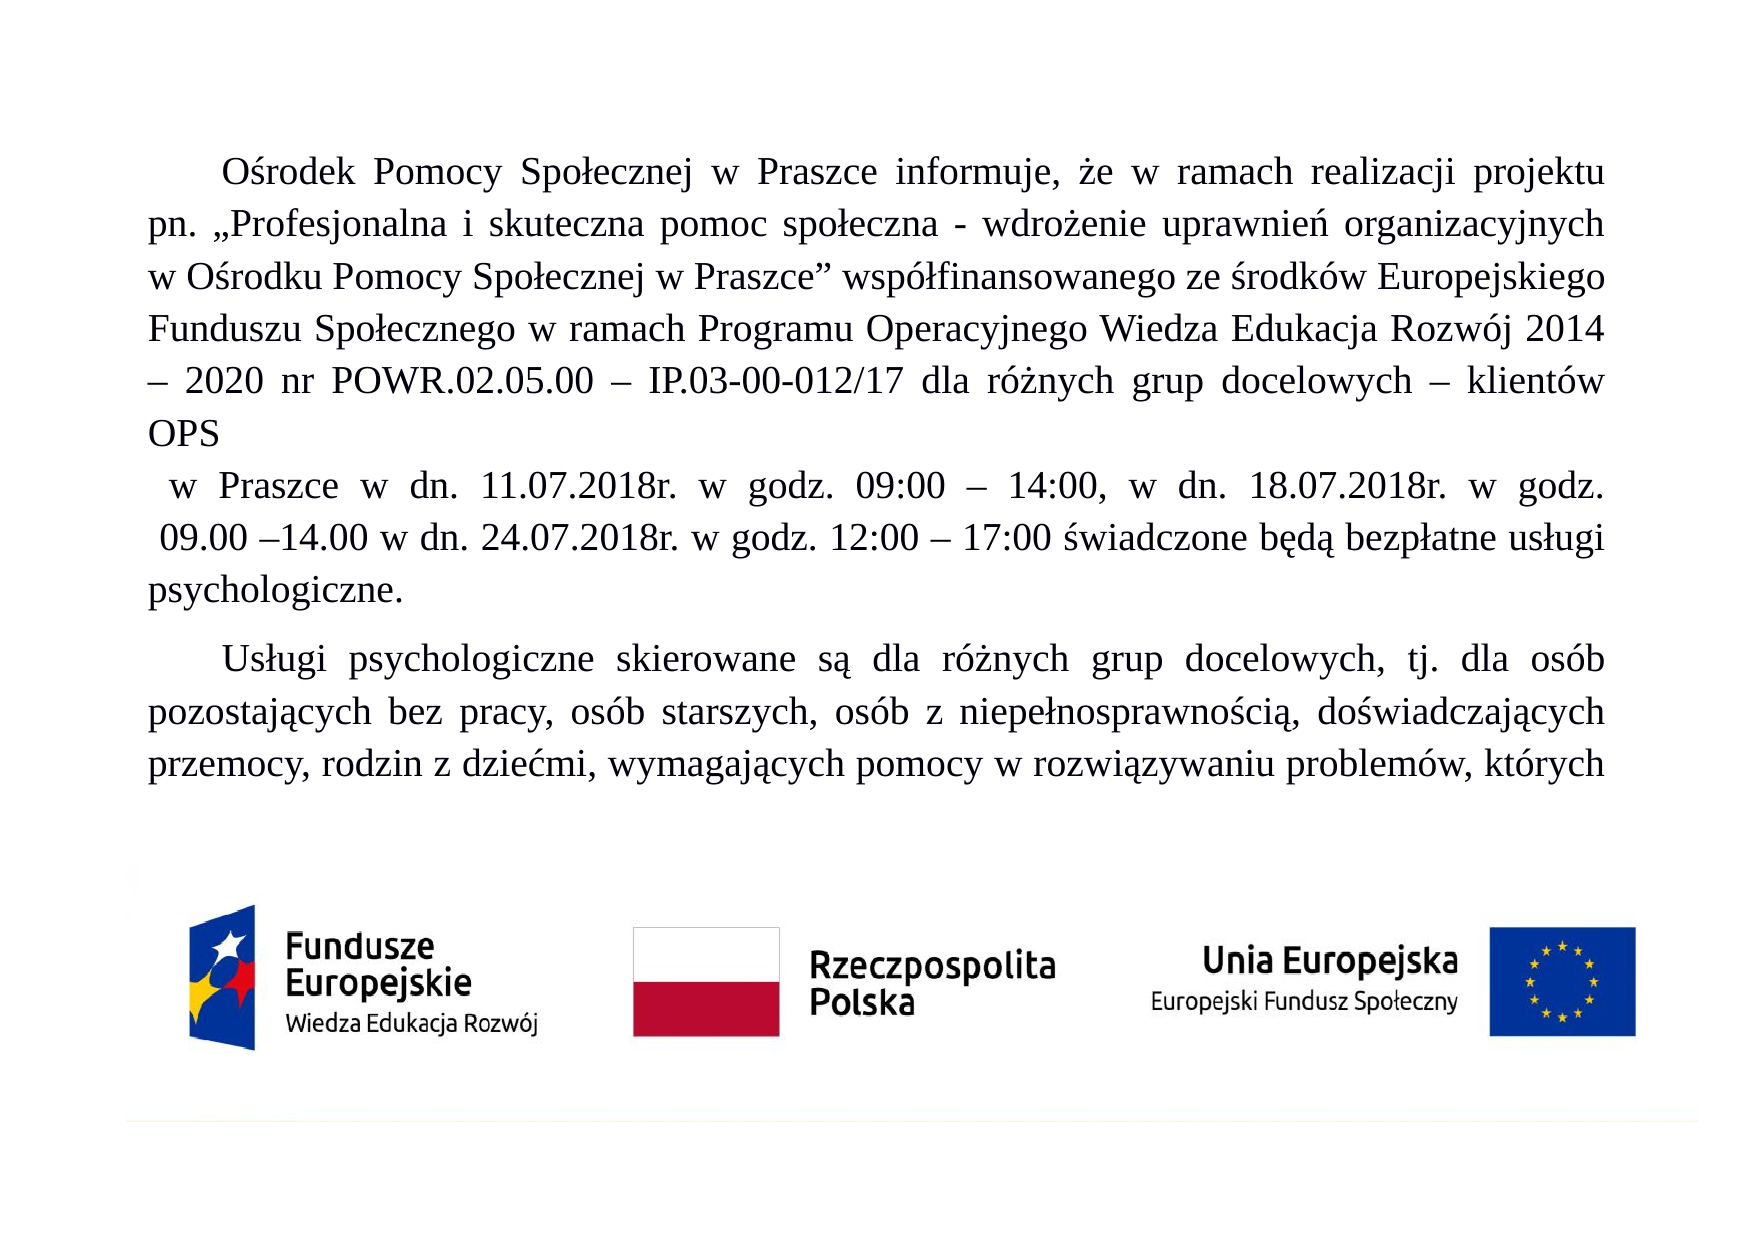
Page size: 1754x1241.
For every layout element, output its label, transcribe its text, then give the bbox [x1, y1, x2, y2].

text Usługi psychologiczne skierowane są dla różnych grup docelowych, tj. dla osób pozostających bez pracy, osób starszych, osób z niepełnosprawnością, doświadczających przemocy, rodzin z dziećmi, wymagających pomocy w rozwiązywaniu problemów, których [148, 635, 1606, 785]
text Ośrodek Pomocy Społecznej w Praszce informuje, że w ramach realizacji projektu pn. „Profesjonalna i skuteczna pomoc społeczna - wdrożenie uprawnień organizacyjnych w Ośrodku Pomocy Społecznej w Praszce” współfinansowanego ze środków Europejskiego Funduszu Społecznego w ramach Programu Operacyjnego Wiedza Edukacja Rozwój 2014 – 2020 nr POWR.02.05.00 – IP.03-00-012/17 dla różnych grup docelowych – klientów OPS w Praszce w dn. 11.07.2018r. w godz. 09:00 – 14:00, w dn. 18.07.2018r. w godz. 09.00 –14.00 w dn. 24.07.2018r. w godz. 12:00 – 17:00 świadczone będą bezpłatne usługi psychologiczne. [148, 148, 1606, 611]
